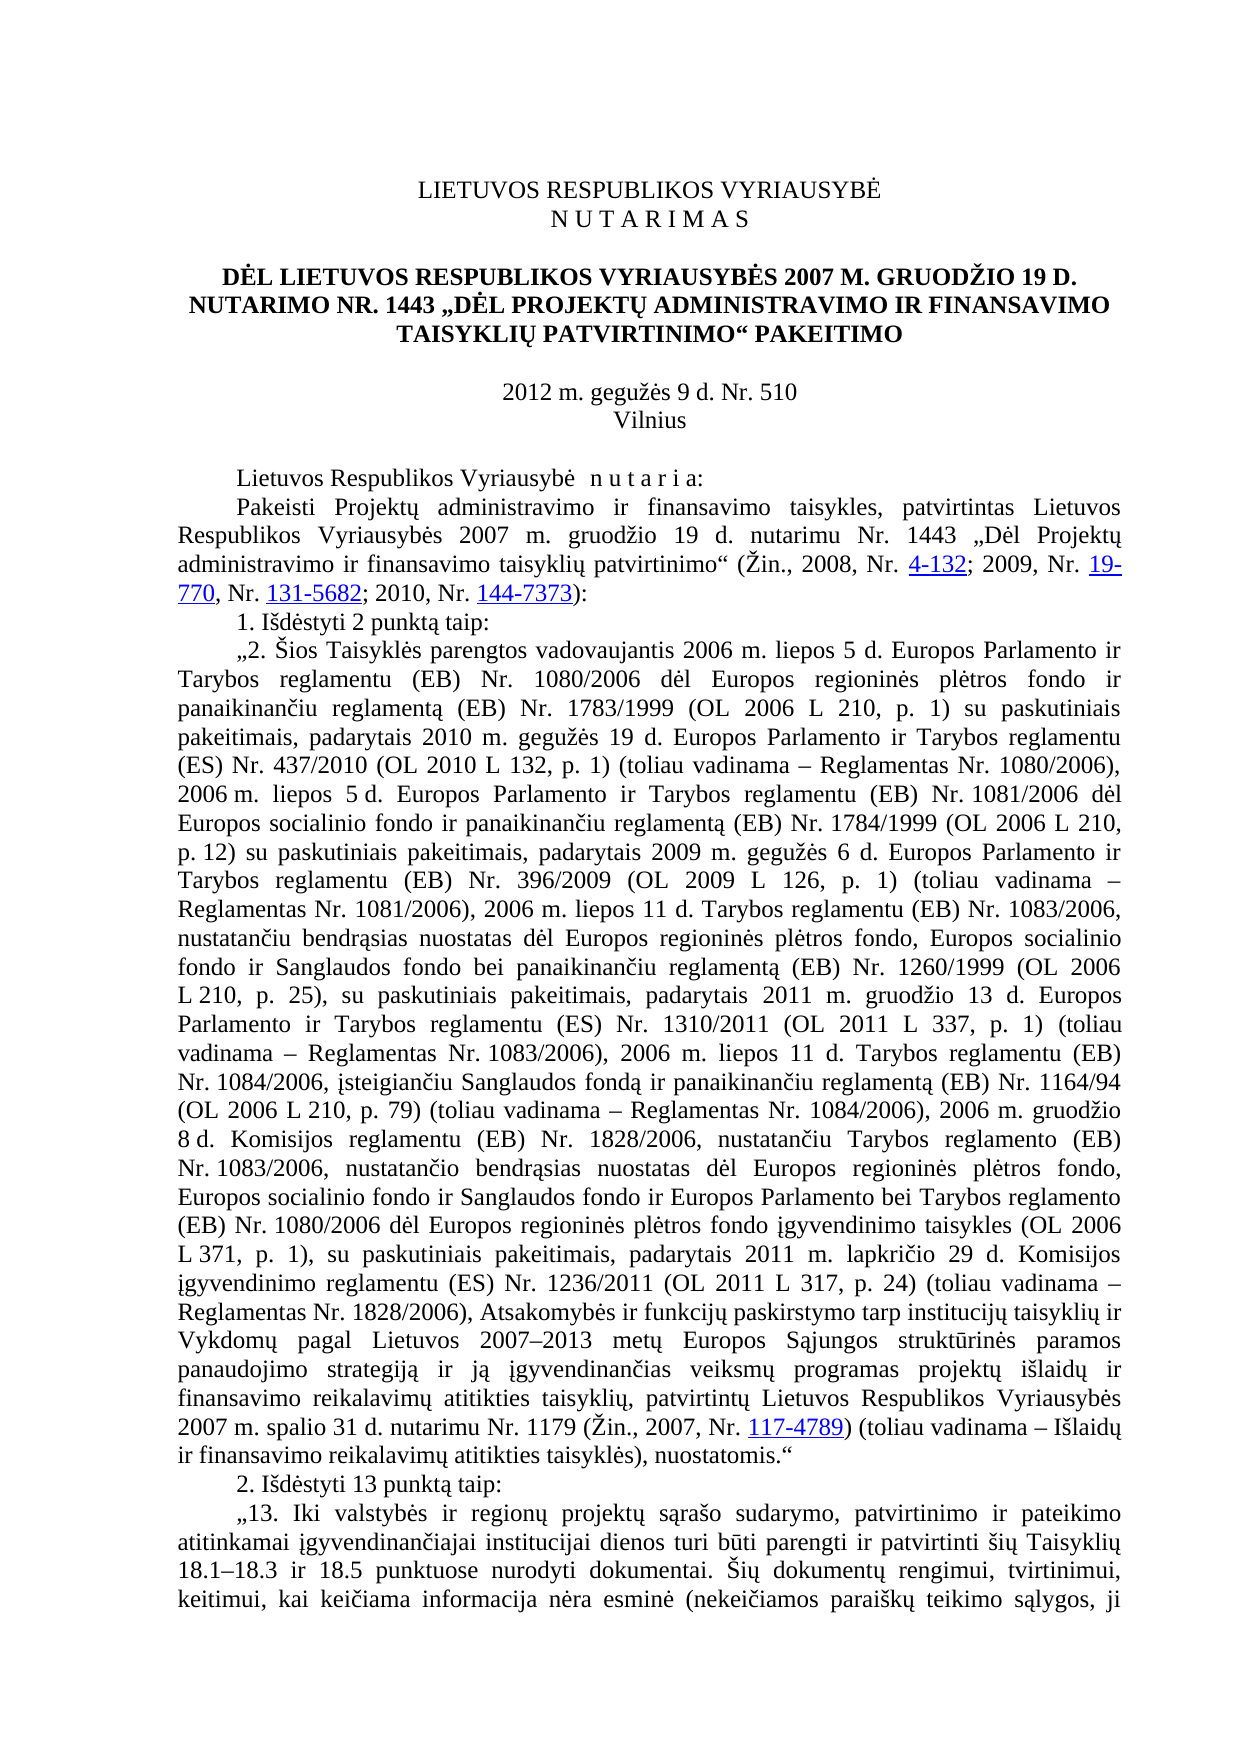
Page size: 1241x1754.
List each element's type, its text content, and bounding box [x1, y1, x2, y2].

text „2. Šios Taisyklės parengtos vadovaujantis 2006 m. liepos 5 d. Europos Parlamento ir Tarybos reglamentu (EB) Nr. 1080/2006 dėl Europos regioninės plėtros fondo ir panaikinančiu reglamentą (EB) Nr. 1783/1999 (OL 2006 L 210, p. 1) su paskutiniais pakeitimais, padarytais 2010 m. gegužės 19 d. Europos Parlamento ir Tarybos reglamentu (ES) Nr. 437/2010 (OL 2010 L 132, p. 1) (toliau vadinama – Reglamentas Nr. 1080/2006), 2006 m. liepos 5 d. Europos Parlamento ir Tarybos reglamentu (EB) Nr. 1081/2006 dėl Europos socialinio fondo ir panaikinančiu reglamentą (EB) Nr. 1784/1999 (OL 2006 L 210, p. 12) su paskutiniais pakeitimais, padarytais 2009 m. gegužės 6 d. Europos Parlamento ir Tarybos reglamentu (EB) Nr. 396/2009 (OL 2009 L 126, p. 1) (toliau vadinama – Reglamentas Nr. 1081/2006), 2006 m. liepos 11 d. Tarybos reglamentu (EB) Nr. 1083/2006, nustatančiu bendrąsias nuostatas dėl Europos regioninės plėtros fondo, Europos socialinio fondo ir Sanglaudos fondo bei panaikinančiu reglamentą (EB) Nr. 1260/1999 (OL 2006 L 210, p. 25), su paskutiniais pakeitimais, padarytais 2011 m. gruodžio 13 d. Europos Parlamento ir Tarybos reglamentu (ES) Nr. 1310/2011 (OL 2011 L 337, p. 1) (toliau vadinama – Reglamentas Nr. 1083/2006), 2006 m. liepos 11 d. Tarybos reglamentu (EB) Nr. 1084/2006, įsteigiančiu Sanglaudos fondą ir panaikinančiu reglamentą (EB) Nr. 1164/94 (OL 2006 L 210, p. 79) (toliau vadinama – Reglamentas Nr. 1084/2006), 2006 m. gruodžio 8 d. Komisijos reglamentu (EB) Nr. 1828/2006, nustatančiu Tarybos reglamento (EB) Nr. 1083/2006, nustatančio bendrąsias nuostatas dėl Europos regioninės plėtros fondo, Europos socialinio fondo ir Sanglaudos fondo ir Europos Parlamento bei Tarybos reglamento (EB) Nr. 1080/2006 dėl Europos regioninės plėtros fondo įgyvendinimo taisykles (OL 2006 L 371, p. 1), su paskutiniais pakeitimais, padarytais 2011 m. lapkričio 29 d. Komisijos įgyvendinimo reglamentu (ES) Nr. 1236/2011 (OL 2011 L 317, p. 24) (toliau vadinama – Reglamentas Nr. 1828/2006), Atsakomybės ir funkcijų paskirstymo tarp institucijų taisyklių ir Vykdomų pagal Lietuvos 2007–2013 metų Europos Sąjungos struktūrinės paramos panaudojimo strategiją ir ją įgyvendinančias veiksmų programas projektų išlaidų ir finansavimo reikalavimų atitikties taisyklių, patvirtintų Lietuvos Respublikos Vyriausybės 2007 m. spalio 31 d. nutarimu Nr. 1179 (Žin., 2007, Nr. 117-4789) (toliau vadinama – Išlaidų ir finansavimo reikalavimų atitikties taisyklės), nuostatomis.“ [177, 636, 1122, 1469]
text DĖL LIETUVOS RESPUBLIKOS VYRIAUSYBĖS 2007 M. GRUODŽIO 19 D. NUTARIMO NR. 1443 „DĖL PROJEKTŲ ADMINISTRAVIMO IR FINANSAVIMO TAISYKLIŲ PATVIRTINIMO“ PAKEITIMO [177, 262, 1122, 348]
text Pakeisti Projektų administravimo ir finansavimo taisykles, patvirtintas Lietuvos Respublikos Vyriausybės 2007 m. gruodžio 19 d. nutarimu Nr. 1443 „Dėl Projektų administravimo ir finansavimo taisyklių patvirtinimo“ (Žin., 2008, Nr. 4-132; 2009, Nr. 19-770, Nr. 131-5682; 2010, Nr. 144-7373): [177, 492, 1122, 607]
text „13. Iki valstybės ir regionų projektų sąrašo sudarymo, patvirtinimo ir pateikimo atitinkamai įgyvendinančiajai institucijai dienos turi būti parengti ir patvirtinti šių Taisyklių 18.1–18.3 ir 18.5 punktuose nurodyti dokumentai. Šių dokumentų rengimui, tvirtinimui, keitimui, kai keičiama informacija nėra esminė (nekeičiamos paraiškų teikimo sąlygos, ji [177, 1498, 1122, 1613]
text Lietuvos Respublikos Vyriausybė [177, 176, 1122, 204]
text Lietuvos Respublikos Vyriausybė n u t a r i a: [177, 463, 1122, 492]
text 2. Išdėstyti 13 punktą taip: [177, 1469, 1122, 1498]
text 2012 m. gegužės 9 d. Nr. 510 [177, 377, 1122, 406]
text Vilnius [177, 406, 1122, 434]
text NUTARIMAS [177, 204, 1122, 233]
text 1. Išdėstyti 2 punktą taip: [177, 607, 1122, 636]
